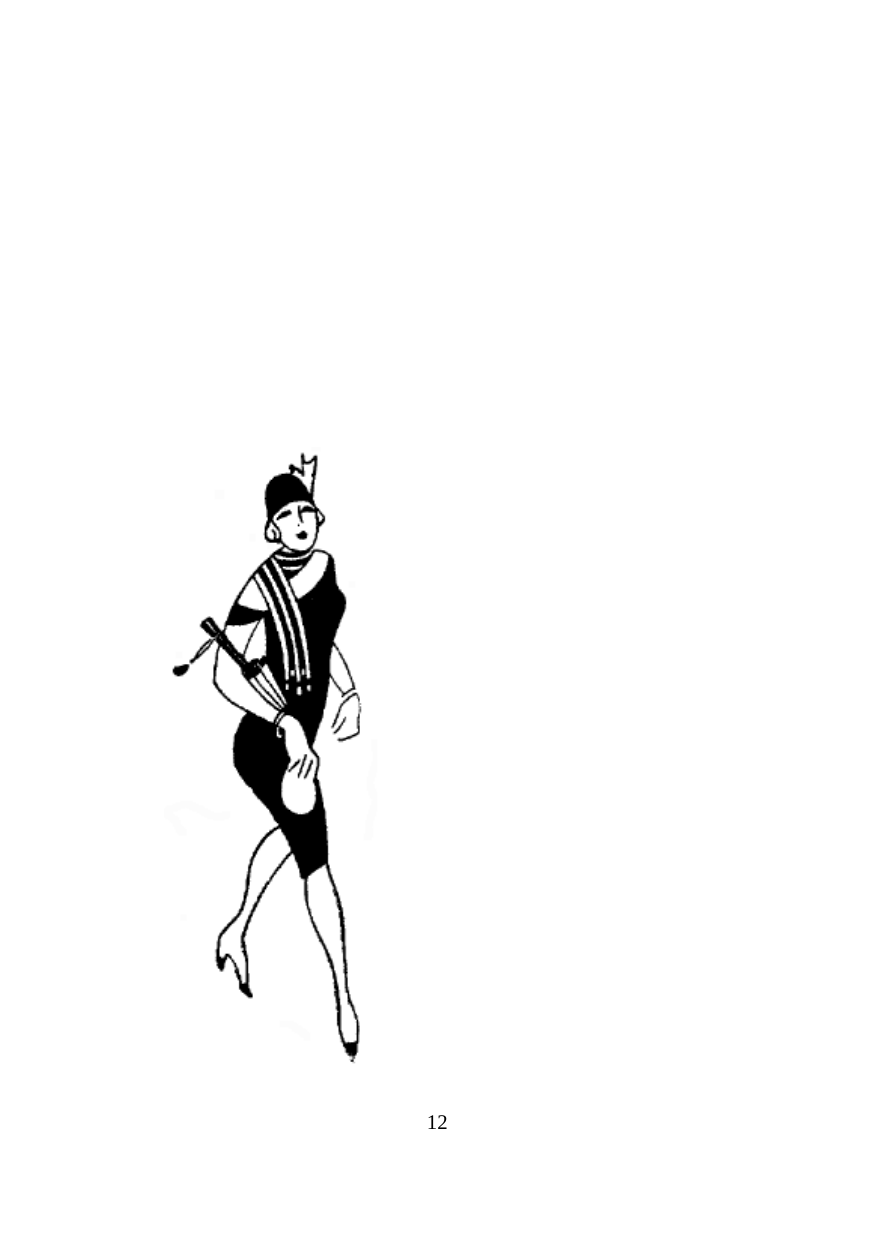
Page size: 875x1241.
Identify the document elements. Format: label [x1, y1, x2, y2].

picture [164, 447, 378, 1068]
